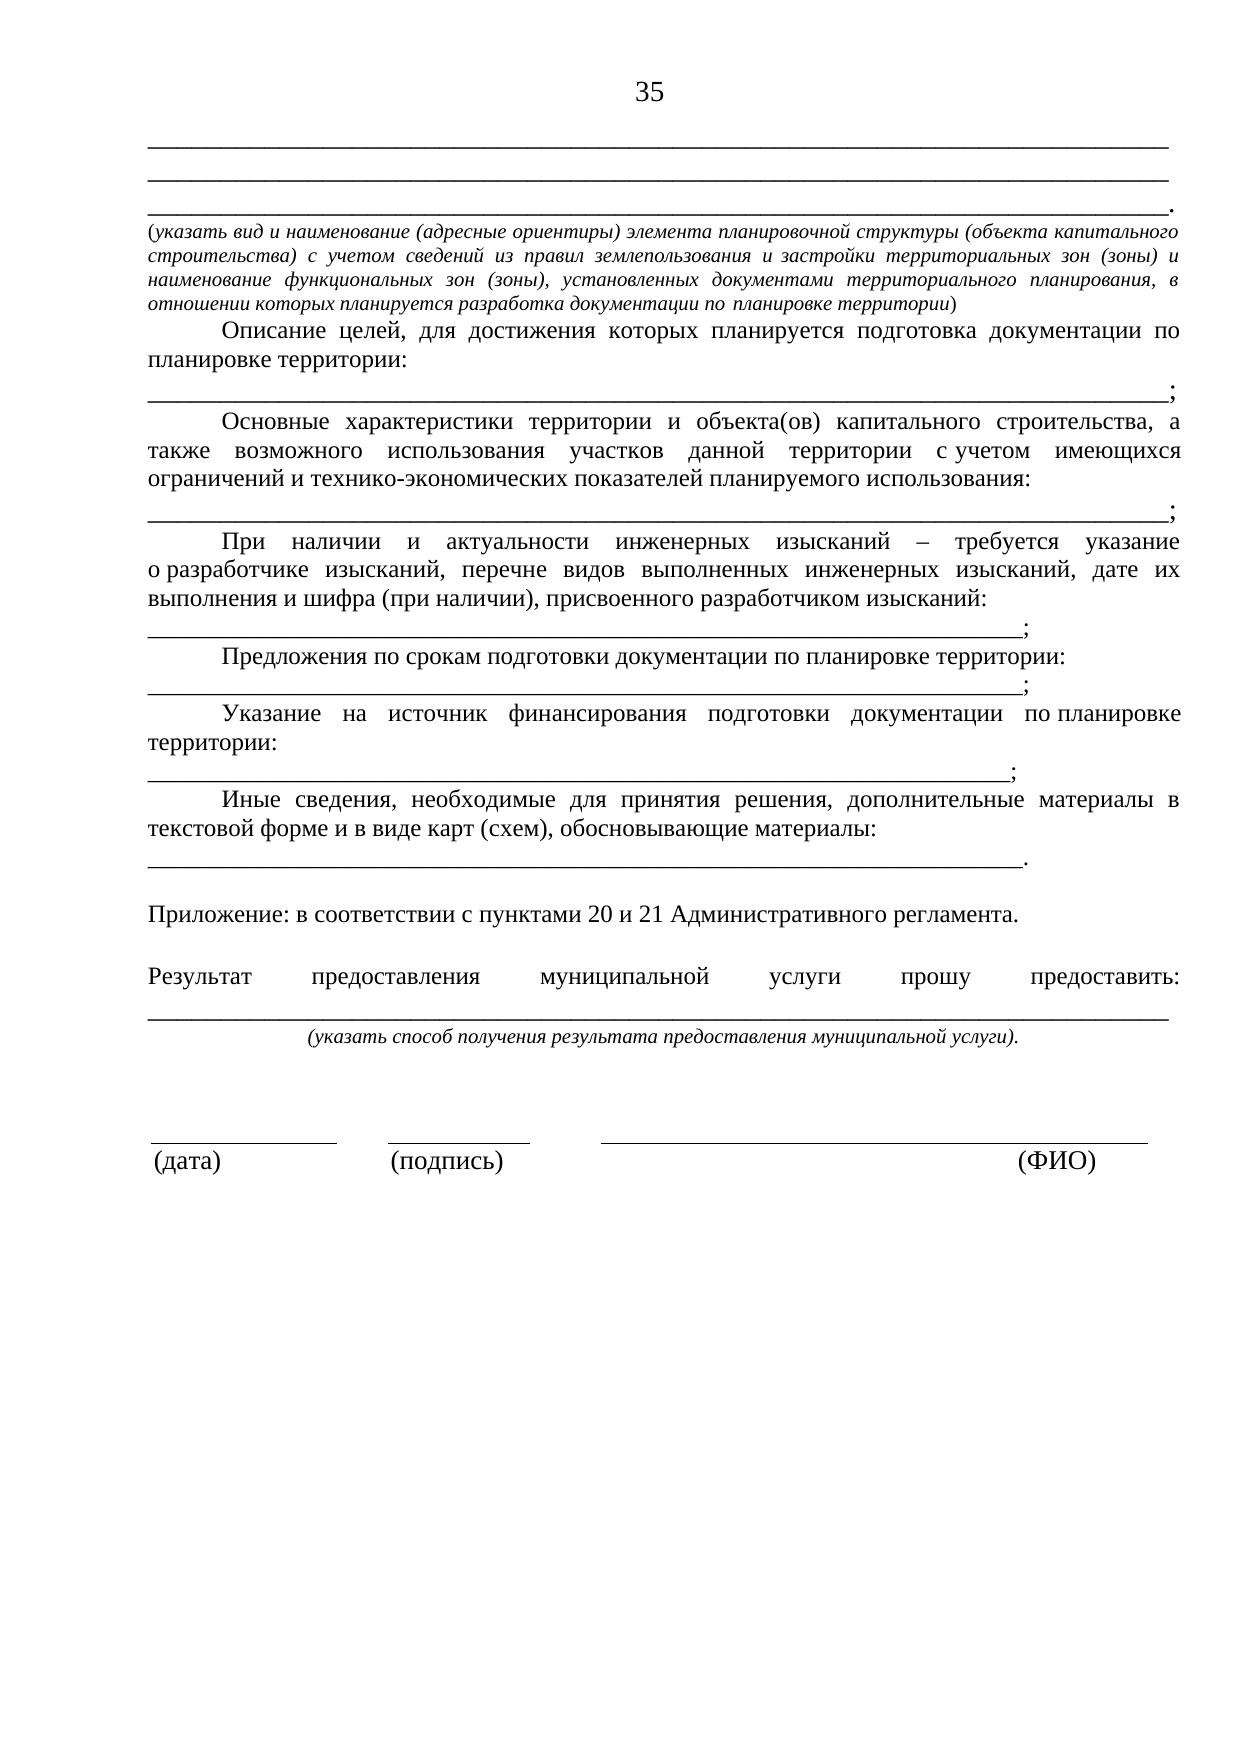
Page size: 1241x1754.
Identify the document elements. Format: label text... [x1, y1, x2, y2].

text (указать вид и наименование (адресные ориентиры) элемента планировочной структуры (объекта капитального строительства) с учетом сведений из правил землепользования и застройки территориальных зон (зоны) и наименование функциональных зон (зоны), установленных документами территориального планирования, в отношении которых планируется разработка документации по планировке территории) [148, 219, 1181, 315]
text Приложение: в соответствии с пунктами 20 и 21 Административного регламента. [148, 899, 1181, 928]
table_cell (ФИО) [1015, 1143, 1184, 1175]
table_header [601, 1048, 664, 1143]
table_cell [337, 1143, 387, 1175]
text Указание на источник финансирования подготовки документации по планировке территории: [148, 698, 1181, 756]
table_header [1140, 1048, 1148, 1143]
text Иные сведения, необходимые для принятия решения, дополнительные материалы в текстовой форме и в виде карт (схем), обосновывающие материалы: [148, 784, 1181, 842]
table_header [1148, 1048, 1184, 1143]
table_header [1015, 1048, 1139, 1143]
text ______________________________________________________________________; [148, 492, 1181, 526]
text ______________________________________________________________________; [148, 372, 1181, 406]
table_cell (дата) [151, 1144, 337, 1175]
text Результат предоставления муниципальной услуги прошу предоставить: ______________________________________________________________________ [148, 957, 1181, 1024]
table_cell [1184, 1143, 1240, 1175]
text Основные характеристики территории и объекта(ов) капитального строительства, а также возможного использования участков данной территории с учетом имеющихся ограничений и технико-экономических показателей планируемого использования: [148, 406, 1181, 492]
text _____________________________________________________________________; [148, 756, 1181, 784]
text Предложения по срокам подготовки документации по планировке территории: [148, 641, 1181, 669]
table_header [337, 1048, 387, 1143]
text При наличии и актуальности инженерных изысканий – требуется указание о разработчике изысканий, перечне видов выполненных инженерных изысканий, дате их выполнения и шифра (при наличии), присвоенного разработчиком изысканий: [148, 526, 1181, 612]
table_cell (подпись) [388, 1144, 530, 1175]
table_cell [728, 1144, 1015, 1175]
table_header [530, 1048, 601, 1143]
table_cell [530, 1143, 601, 1175]
table_header [665, 1048, 728, 1143]
text Описание целей, для достижения которых планируется подготовка документации по планировке территории: [148, 315, 1181, 372]
table_cell [665, 1144, 728, 1175]
table_header [151, 1048, 337, 1143]
text ______________________________________________________________________; [148, 669, 1181, 698]
text ______________________________________________________________________. [148, 842, 1181, 871]
text ____________________________________________________________________________________________________________________________________________ ______________________________________________________________________. [148, 118, 1181, 219]
table_header [1184, 1048, 1240, 1143]
text ______________________________________________________________________; [148, 612, 1181, 641]
table_header [728, 1048, 1015, 1143]
text (указать способ получения результата предоставления муниципальной услуги). [148, 1024, 1181, 1048]
table_cell [601, 1144, 664, 1175]
table_header [388, 1048, 530, 1143]
